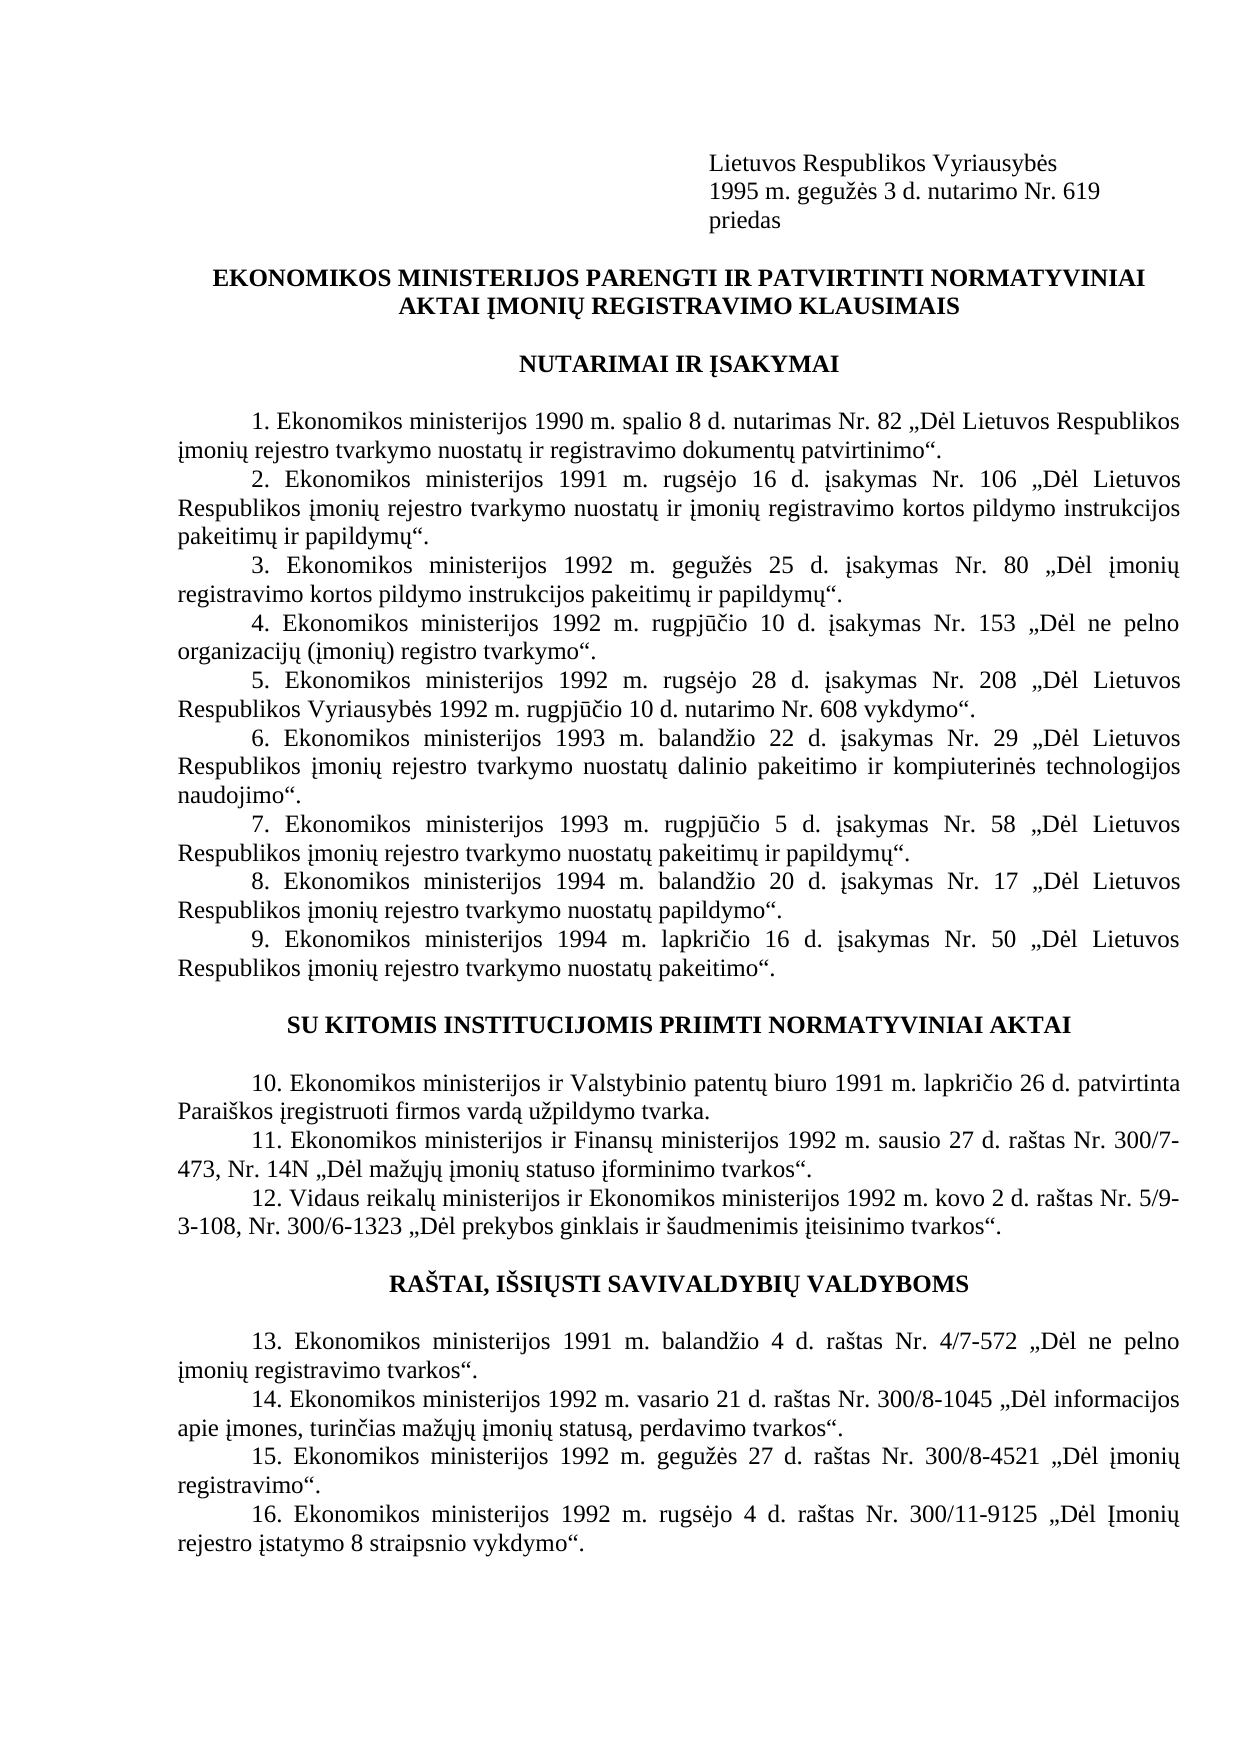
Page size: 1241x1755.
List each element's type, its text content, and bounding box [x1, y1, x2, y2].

text 11. Ekonomikos ministerijos ir Finansų ministerijos 1992 m. sausio 27 d. raštas Nr. 300/7-473, Nr. 14N „Dėl mažųjų įmonių statuso įforminimo tvarkos“. [177, 1125, 1181, 1183]
text EKONOMIKOS MINISTERIJOS PARENGTI IR PATVIRTINTI NORMATYVINIAI AKTAI ĮMONIŲ REGISTRAVIMO KLAUSIMAIS [177, 263, 1181, 320]
text Lietuvos Respublikos Vyriausybės [177, 148, 1181, 176]
text 3. Ekonomikos ministerijos 1992 m. gegužės 25 d. įsakymas Nr. 80 „Dėl įmonių registravimo kortos pildymo instrukcijos pakeitimų ir papildymų“. [177, 550, 1181, 608]
text 6. Ekonomikos ministerijos 1993 m. balandžio 22 d. įsakymas Nr. 29 „Dėl Lietuvos Respublikos įmonių rejestro tvarkymo nuostatų dalinio pakeitimo ir kompiuterinės technologijos naudojimo“. [177, 723, 1181, 809]
text NUTARIMAI IR ĮSAKYMAI [177, 349, 1181, 378]
text 8. Ekonomikos ministerijos 1994 m. balandžio 20 d. įsakymas Nr. 17 „Dėl Lietuvos Respublikos įmonių rejestro tvarkymo nuostatų papildymo“. [177, 866, 1181, 924]
text 13. Ekonomikos ministerijos 1991 m. balandžio 4 d. raštas Nr. 4/7-572 „Dėl ne pelno įmonių registravimo tvarkos“. [177, 1326, 1181, 1384]
text 10. Ekonomikos ministerijos ir Valstybinio patentų biuro 1991 m. lapkričio 26 d. patvirtinta Paraiškos įregistruoti firmos vardą užpildymo tvarka. [177, 1068, 1181, 1125]
text 16. Ekonomikos ministerijos 1992 m. rugsėjo 4 d. raštas Nr. 300/11-9125 „Dėl Įmonių rejestro įstatymo 8 straipsnio vykdymo“. [177, 1499, 1181, 1556]
text 1. Ekonomikos ministerijos 1990 m. spalio 8 d. nutarimas Nr. 82 „Dėl Lietuvos Respublikos įmonių rejestro tvarkymo nuostatų ir registravimo dokumentų patvirtinimo“. [177, 406, 1181, 464]
text 5. Ekonomikos ministerijos 1992 m. rugsėjo 28 d. įsakymas Nr. 208 „Dėl Lietuvos Respublikos Vyriausybės 1992 m. rugpjūčio 10 d. nutarimo Nr. 608 vykdymo“. [177, 665, 1181, 723]
text 15. Ekonomikos ministerijos 1992 m. gegužės 27 d. raštas Nr. 300/8-4521 „Dėl įmonių registravimo“. [177, 1441, 1181, 1499]
text 7. Ekonomikos ministerijos 1993 m. rugpjūčio 5 d. įsakymas Nr. 58 „Dėl Lietuvos Respublikos įmonių rejestro tvarkymo nuostatų pakeitimų ir papildymų“. [177, 809, 1181, 866]
text RAŠTAI, IŠSIŲSTI SAVIVALDYBIŲ VALDYBOMS [177, 1269, 1181, 1298]
text 4. Ekonomikos ministerijos 1992 m. rugpjūčio 10 d. įsakymas Nr. 153 „Dėl ne pelno organizacijų (įmonių) registro tvarkymo“. [177, 608, 1181, 665]
text 14. Ekonomikos ministerijos 1992 m. vasario 21 d. raštas Nr. 300/8-1045 „Dėl informacijos apie įmones, turinčias mažųjų įmonių statusą, perdavimo tvarkos“. [177, 1384, 1181, 1441]
text 2. Ekonomikos ministerijos 1991 m. rugsėjo 16 d. įsakymas Nr. 106 „Dėl Lietuvos Respublikos įmonių rejestro tvarkymo nuostatų ir įmonių registravimo kortos pildymo instrukcijos pakeitimų ir papildymų“. [177, 464, 1181, 550]
text SU KITOMIS INSTITUCIJOMIS PRIIMTI NORMATYVINIAI AKTAI [177, 1010, 1181, 1039]
text 12. Vidaus reikalų ministerijos ir Ekonomikos ministerijos 1992 m. kovo 2 d. raštas Nr. 5/9-3-108, Nr. 300/6-1323 „Dėl prekybos ginklais ir šaudmenimis įteisinimo tvarkos“. [177, 1183, 1181, 1240]
text priedas [177, 205, 1181, 234]
text 9. Ekonomikos ministerijos 1994 m. lapkričio 16 d. įsakymas Nr. 50 „Dėl Lietuvos Respublikos įmonių rejestro tvarkymo nuostatų pakeitimo“. [177, 924, 1181, 981]
text 1995 m. gegužės 3 d. nutarimo Nr. 619 [177, 176, 1181, 205]
